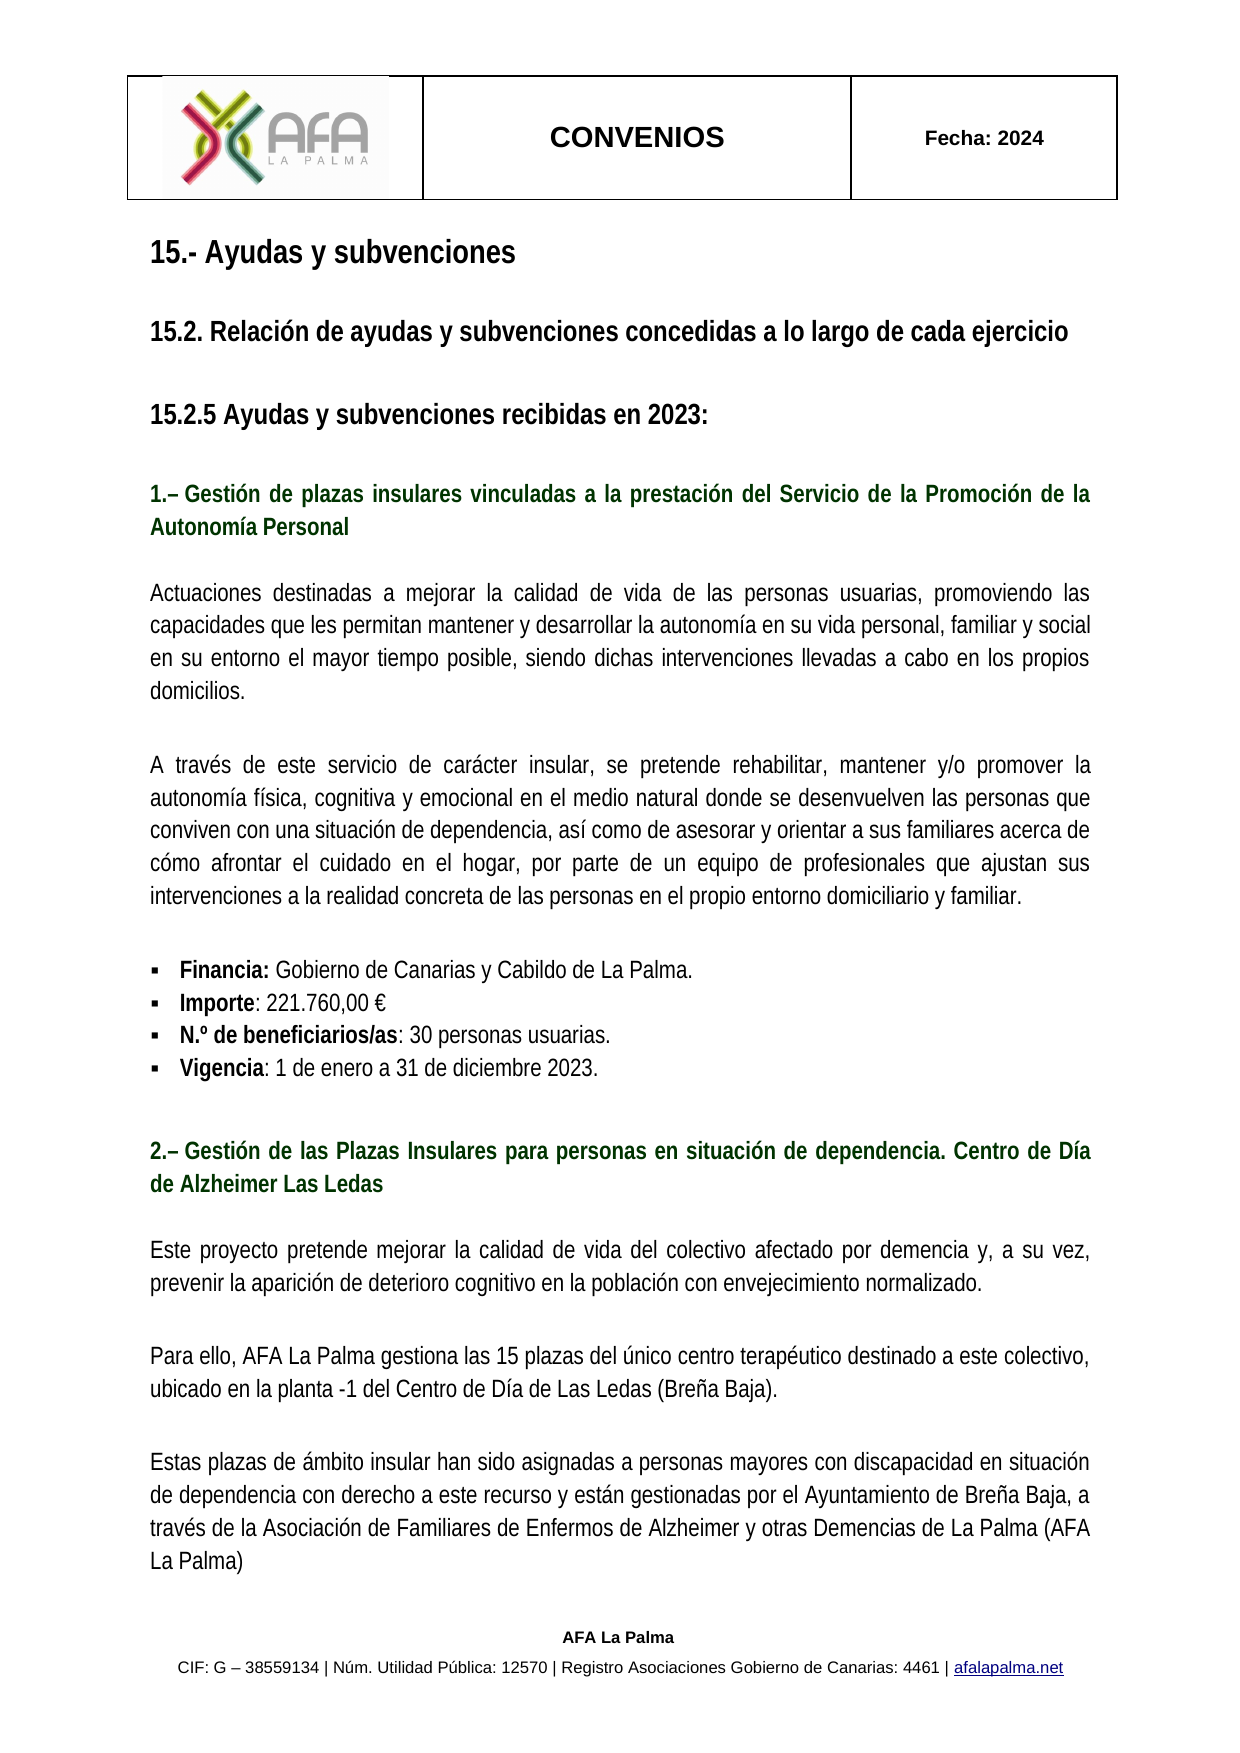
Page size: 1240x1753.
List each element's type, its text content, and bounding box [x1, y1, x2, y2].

text A través de este servicio de carácter insular, se pretende rehabilitar, mantener y/o promover la autonomía física, cognitiva y emocional en el medio natural donde se desenvuelven las personas que conviven con una situación de dependencia, así como de asesorar y orientar a sus familiares acerca de cómo afrontar el cuidado en el hogar, por parte de un equipo de profesionales que ajustan sus intervenciones a la realidad concreta de las personas en el propio entorno domiciliario y familiar. [150, 750, 1093, 910]
list Financia: Gobierno de Canarias y Cabildo de La Palma. [150, 955, 1093, 983]
text 15.2. Relación de ayudas y subvenciones concedidas a lo largo de cada ejercicio [150, 314, 1093, 347]
subtitle 2.– Gestión de las Plazas Insulares para personas en situación de dependencia. Centro de Día de Alzheimer Las Ledas [150, 1136, 1093, 1197]
list N.º de beneficiarios/as: 30 personas usuarias. [150, 1021, 1093, 1049]
text Este proyecto pretende mejorar la calidad de vida del colectivo afectado por demencia y, a su vez, prevenir la aparición de deterioro cognitivo en la población con envejecimiento normalizado. [150, 1235, 1093, 1296]
text Actuaciones destinadas a mejorar la calidad de vida de las personas usuarias, promoviendo las capacidades que les permitan mantener y desarrollar la autonomía en su vida personal, familiar y social en su entorno el mayor tiempo posible, siendo dichas intervenciones llevadas a cabo en los propios domicilios. [150, 578, 1093, 705]
list Importe: 221.760,00 € [150, 988, 1093, 1016]
text Para ello, AFA La Palma gestiona las 15 plazas del único centro terapéutico destinado a este colectivo, ubicado en la planta -1 del Centro de Día de Las Ledas (Breña Baja). [150, 1341, 1093, 1402]
subtitle 1.– Gestión de plazas insulares vinculadas a la prestación del Servicio de la Promoción de la Autonomía Personal [150, 479, 1093, 540]
subtitle 15.- Ayudas y subvenciones [150, 233, 1093, 271]
list Vigencia: 1 de enero a 31 de diciembre 2023. [150, 1053, 1093, 1082]
text Estas plazas de ámbito insular han sido asignadas a personas mayores con discapacidad en situación de dependencia con derecho a este recurso y están gestionadas por el Ayuntamiento de Breña Baja, a través de la Asociación de Familiares de Enfermos de Alzheimer y otras Demencias de La Palma (AFA La Palma) [150, 1447, 1093, 1574]
text 15.2.5 Ayudas y subvenciones recibidas en 2023: [150, 397, 1093, 431]
